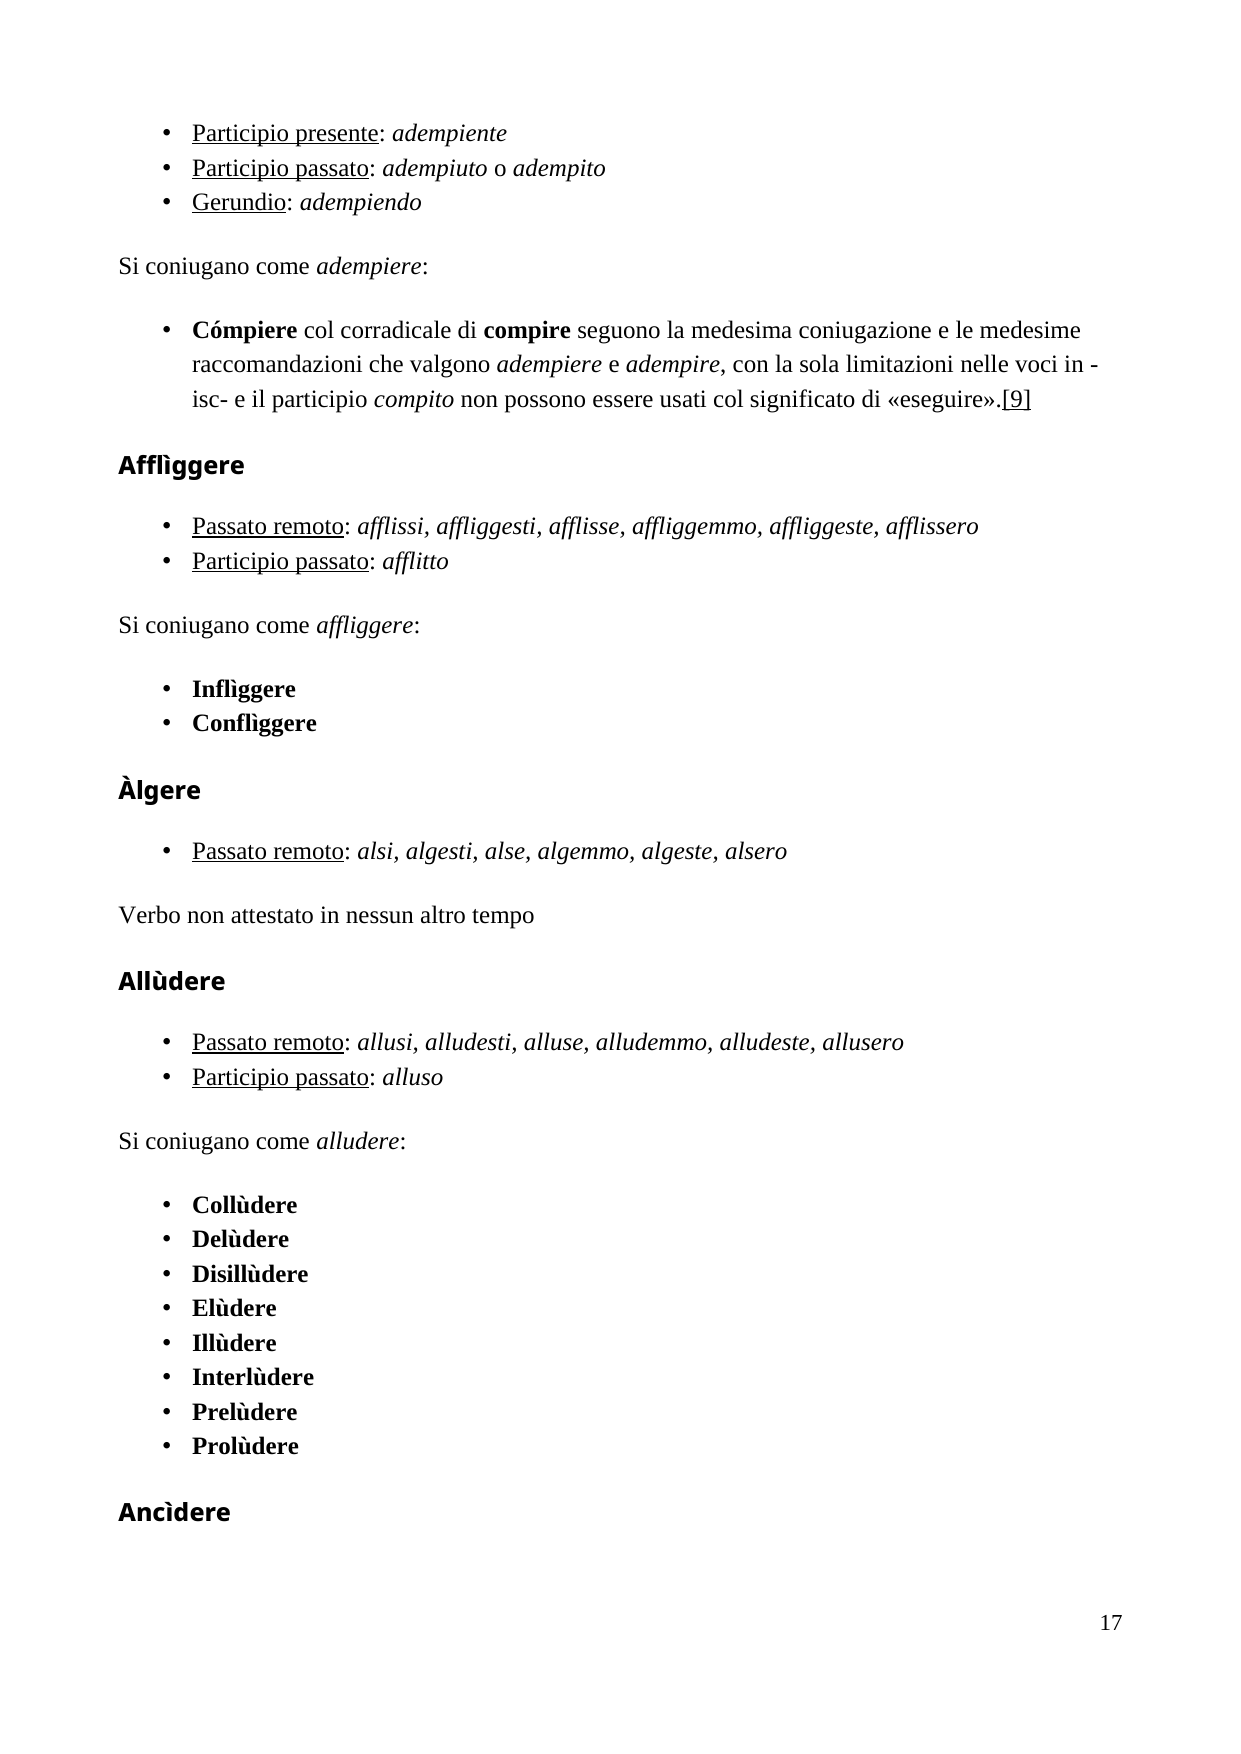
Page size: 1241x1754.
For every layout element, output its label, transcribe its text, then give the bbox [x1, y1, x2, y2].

list Inflìggere [162, 674, 1122, 703]
list Participio passato: adempiuto o adempito [162, 153, 1122, 181]
list Passato remoto: allusi, alludesti, alluse, alludemmo, alludeste, allusero [162, 1027, 1122, 1056]
list Elùdere [162, 1293, 1122, 1322]
list Gerundio: adempiendo [162, 187, 1122, 216]
text Si coniugano come affliggere: [118, 610, 1122, 639]
list Delùdere [162, 1224, 1122, 1253]
subtitle Ancìdere [118, 1495, 1122, 1529]
list Passato remoto: alsi, algesti, alse, algemmo, algeste, alsero [162, 836, 1122, 864]
text Si coniugano come adempiere: [118, 251, 1122, 280]
list Prolùdere [162, 1431, 1122, 1460]
list Cómpiere col corradicale di compire seguono la medesima coniugazione e le medesime raccomandazioni che valgono adempiere e adempire, con la sola limitazioni nelle voci in -isc- e il participio compito non possono essere usati col significato di «eseguire».[9] [162, 315, 1122, 413]
list Participio presente: adempiente [162, 118, 1122, 147]
list Collùdere [162, 1190, 1122, 1218]
list Prelùdere [162, 1397, 1122, 1425]
list Participio passato: alluso [162, 1062, 1122, 1091]
subtitle Allùdere [118, 964, 1122, 998]
list Conflìggere [162, 708, 1122, 737]
text Si coniugano come alludere: [118, 1126, 1122, 1154]
list Interlùdere [162, 1362, 1122, 1391]
list Illùdere [162, 1328, 1122, 1356]
subtitle Àlgere [118, 772, 1122, 806]
list Participio passato: afflitto [162, 546, 1122, 575]
list Disillùdere [162, 1259, 1122, 1287]
subtitle Afflìggere [118, 448, 1122, 482]
text Verbo non attestato in nessun altro tempo [118, 900, 1122, 928]
list Passato remoto: afflissi, affliggesti, afflisse, affliggemmo, affliggeste, afflissero [162, 511, 1122, 540]
